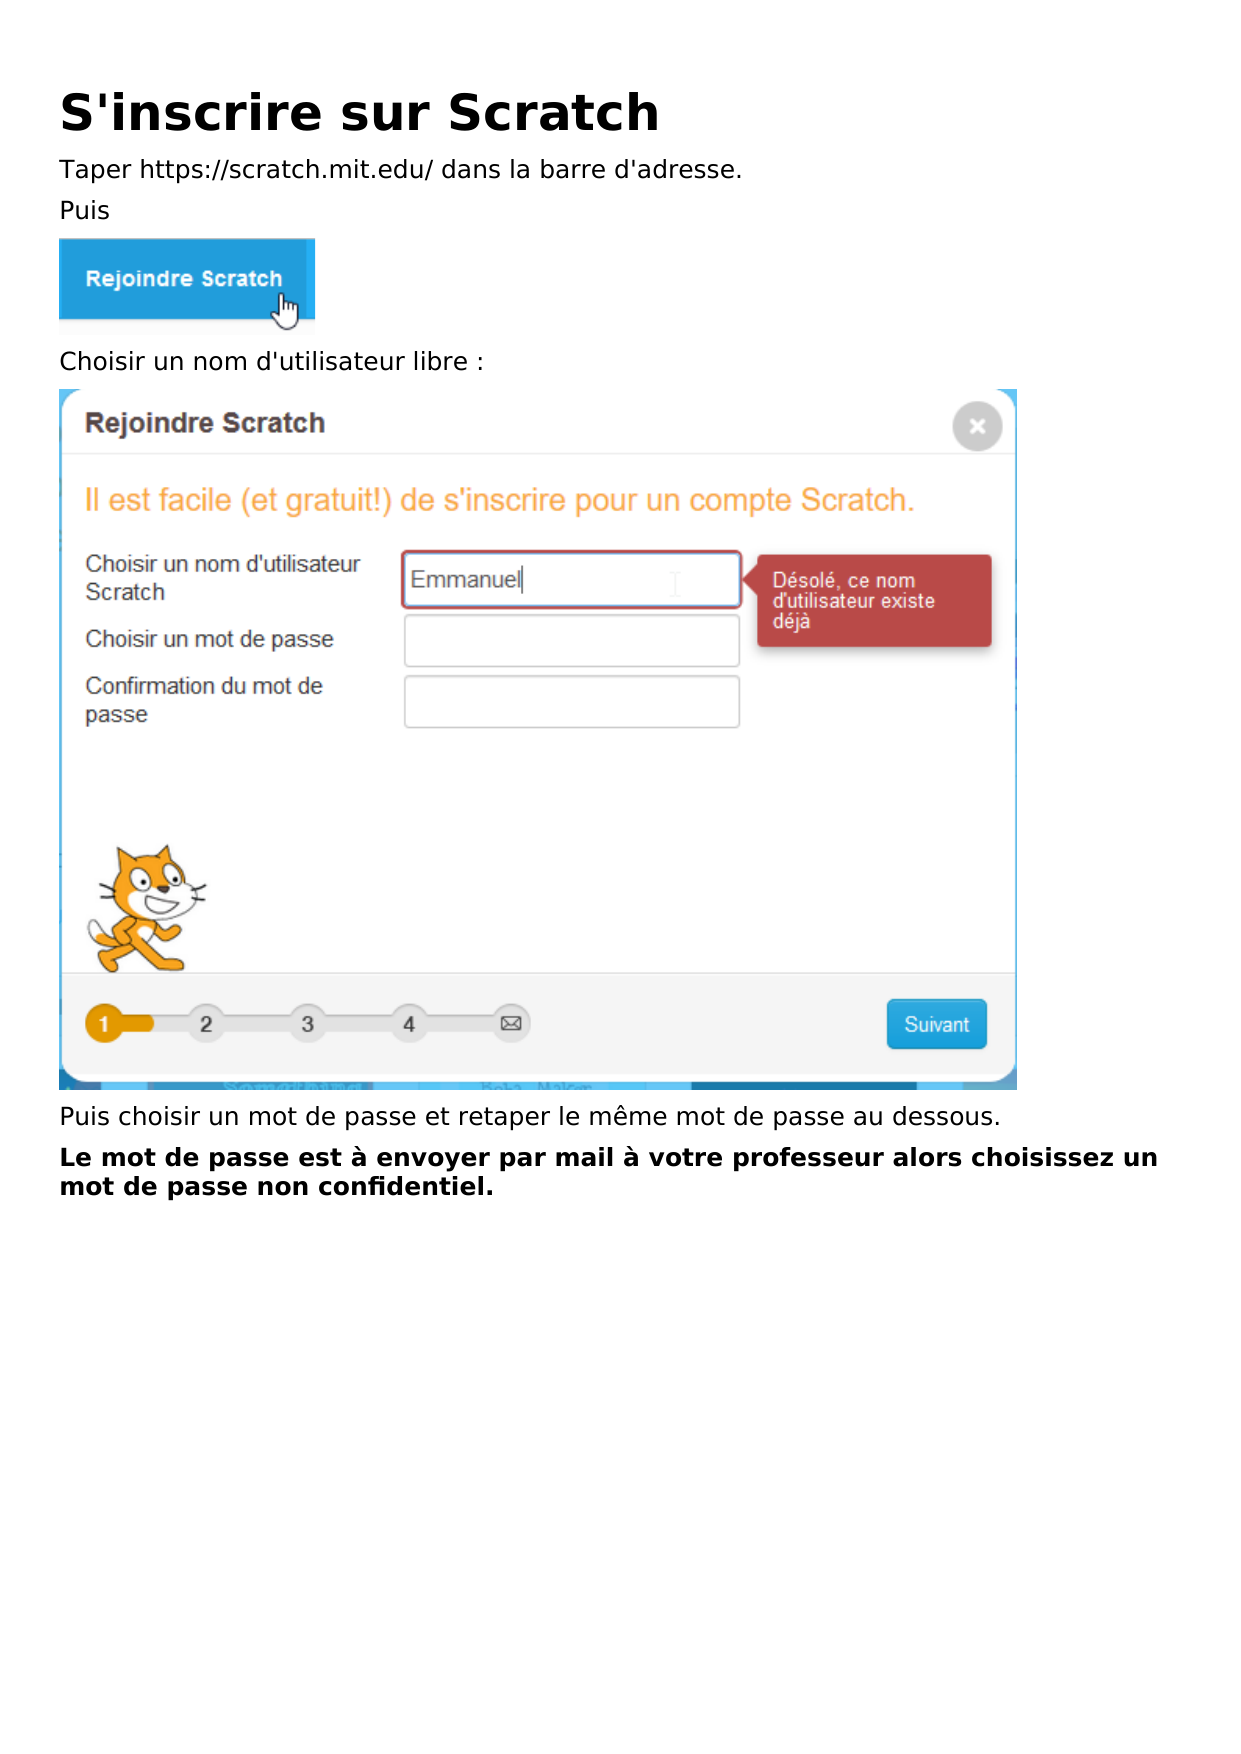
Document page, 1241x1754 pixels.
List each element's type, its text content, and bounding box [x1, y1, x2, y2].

text Choisir un nom d'utilisateur libre : [59, 347, 1181, 377]
text Le mot de passe est à envoyer par mail à votre professeur alors choisissez un mot de passe non confidentiel. [59, 1143, 1181, 1202]
picture [59, 389, 1017, 1090]
picture [59, 238, 316, 335]
text Puis [59, 196, 1181, 226]
text Taper https://scratch.mit.edu/ dans la barre d'adresse. [59, 155, 1181, 184]
subtitle S'inscrire sur Scratch [59, 84, 1181, 142]
text Puis choisir un mot de passe et retaper le même mot de passe au dessous. [59, 1102, 1181, 1131]
